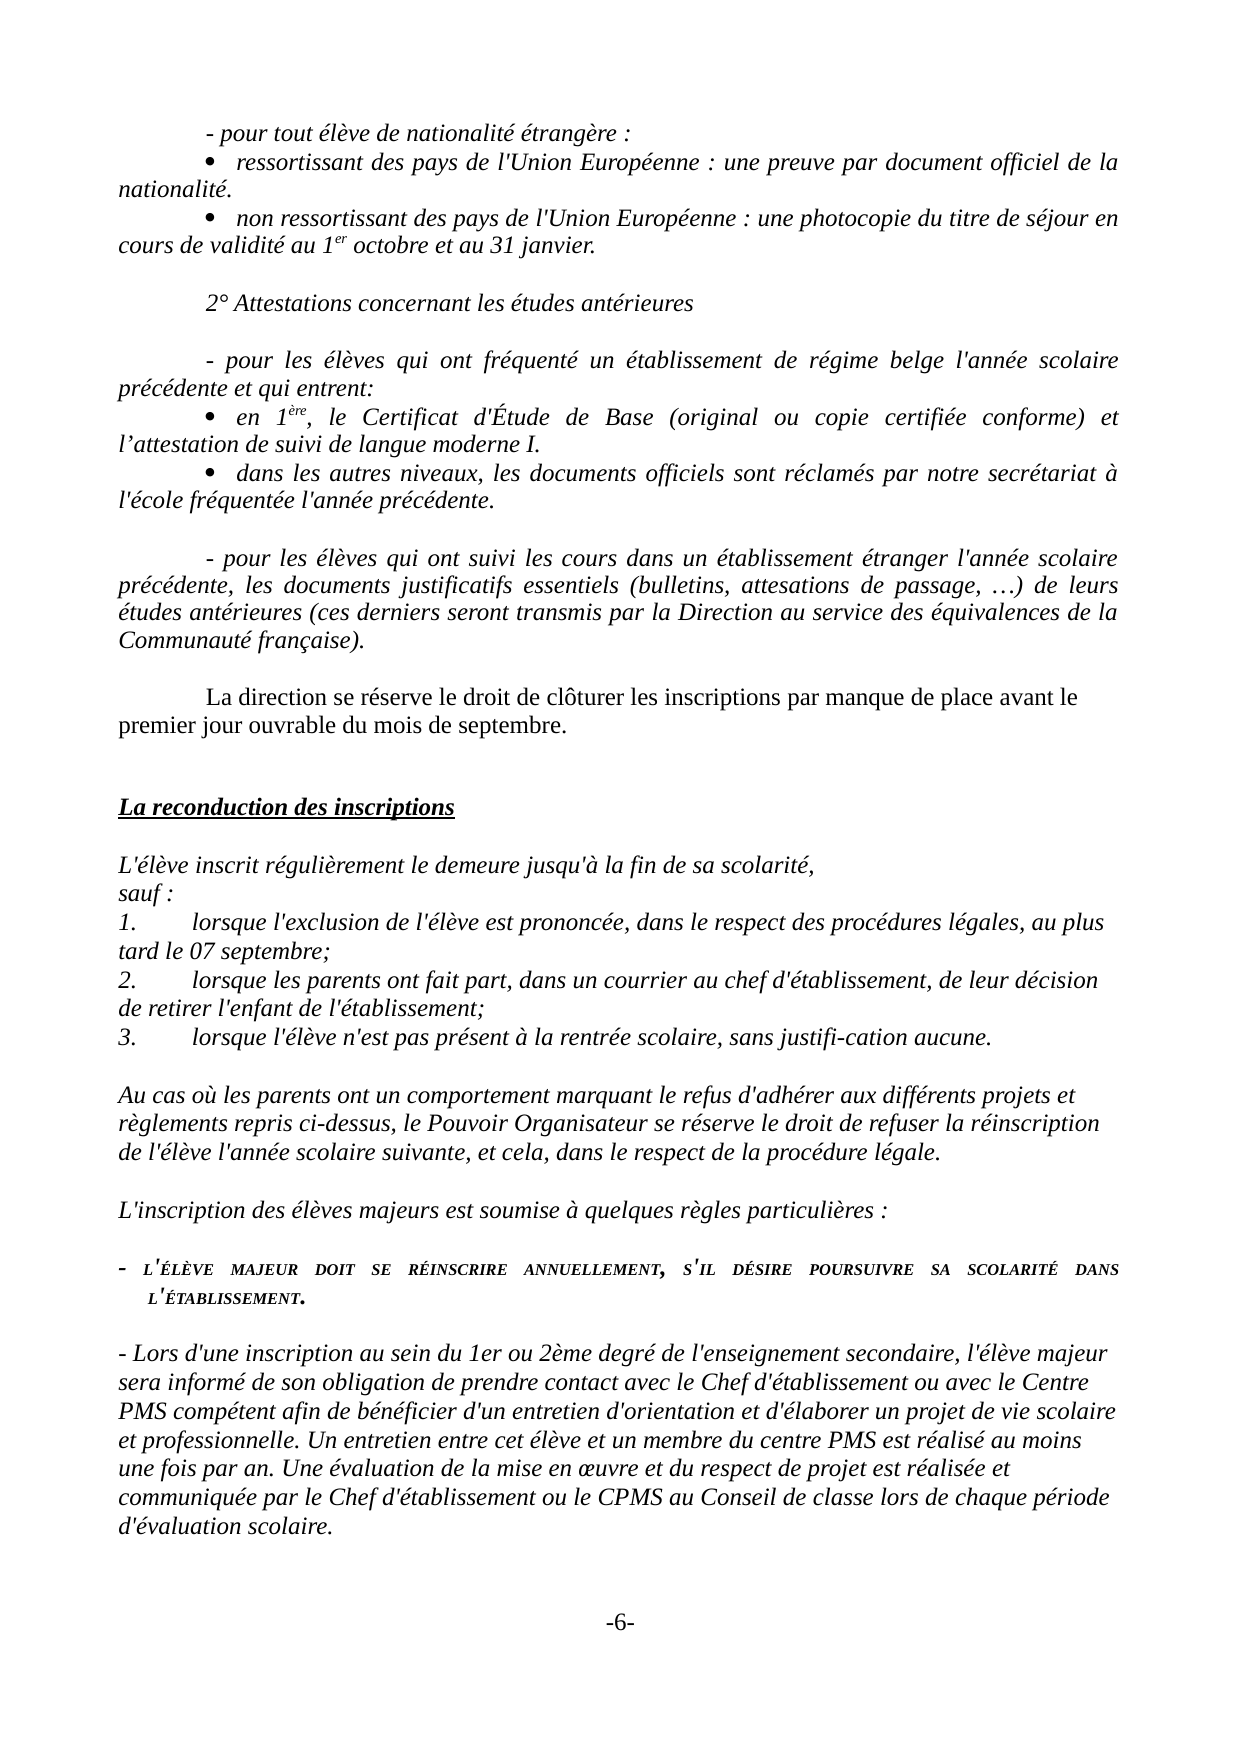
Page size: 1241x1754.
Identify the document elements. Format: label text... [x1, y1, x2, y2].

list en 1ère, le Certificat d'Étude de Base (original ou copie certifiée conforme) et l’attestation de suivi de langue moderne I. [118, 402, 1122, 458]
text - Lors d'une inscription au sein du 1er ou 2ème degré de l'enseignement secondaire, l'élève majeur sera informé de son obligation de prendre contact avec le Chef d'établissement ou avec le Centre PMS compétent afin de bénéficier d'un entretien d'orientation et d'élaborer un projet de vie scolaire et professionnelle. Un entretien entre cet élève et un membre du centre PMS est réalisé au moins une fois par an. Une évaluation de la mise en œuvre et du respect de projet est réalisée et communiquée par le Chef d'établissement ou le CPMS au Conseil de classe lors de chaque période d'évaluation scolaire. [118, 1338, 1122, 1540]
text Au cas où les parents ont un comportement marquant le refus d'adhérer aux différents projets et règlements repris ci-dessus, le Pouvoir Organisateur se réserve le droit de refuser la réinscription de l'élève l'année scolaire suivante, et cela, dans le respect de la procédure légale. [118, 1080, 1122, 1166]
text - pour les élèves qui ont suivi les cours dans un établissement étranger l'année scolaire précédente, les documents justificatifs essentiels (bulletins, attesations de passage, …) de leurs études antérieures (ces derniers seront transmis par la Direction au service des équivalences de la Communauté française). [118, 543, 1122, 653]
text 2° Attestations concernant les études antérieures [118, 288, 1122, 317]
text - l'élève majeur doit se réinscrire annuellement, s'il désire poursuivre sa scolarité dans l'établissement. [118, 1252, 1122, 1310]
list dans les autres niveaux, les documents officiels sont réclamés par notre secrétariat à l'école fréquentée l'année précédente. [118, 458, 1122, 514]
text sauf : [118, 878, 1122, 907]
list non ressortissant des pays de l'Union Européenne : une photocopie du titre de séjour en cours de validité au 1er octobre et au 31 janvier. [118, 203, 1122, 259]
text La direction se réserve le droit de clôturer les inscriptions par manque de place avant le premier jour ouvrable du mois de septembre. [118, 682, 1122, 738]
text 3. lorsque l'élève n'est pas présent à la rentrée scolaire, sans justifi-cation aucune. [118, 1022, 1122, 1051]
list ressortissant des pays de l'Union Européenne : une preuve par document officiel de la nationalité. [118, 147, 1122, 203]
text 1. lorsque l'exclusion de l'élève est prononcée, dans le respect des procédures légales, au plus tard le 07 septembre; [118, 907, 1122, 965]
text L'inscription des élèves majeurs est soumise à quelques règles particulières : [118, 1195, 1122, 1223]
text L'élève inscrit régulièrement le demeure jusqu'à la fin de sa scolarité, [118, 850, 1122, 878]
text 2. lorsque les parents ont fait part, dans un courrier au chef d'établissement, de leur décision de retirer l'enfant de l'établissement; [118, 965, 1122, 1022]
text - pour les élèves qui ont fréquenté un établissement de régime belge l'année scolaire précédente et qui entrent: [118, 345, 1122, 402]
text - pour tout élève de nationalité étrangère : [118, 118, 1122, 147]
text La reconduction des inscriptions [118, 792, 1122, 821]
